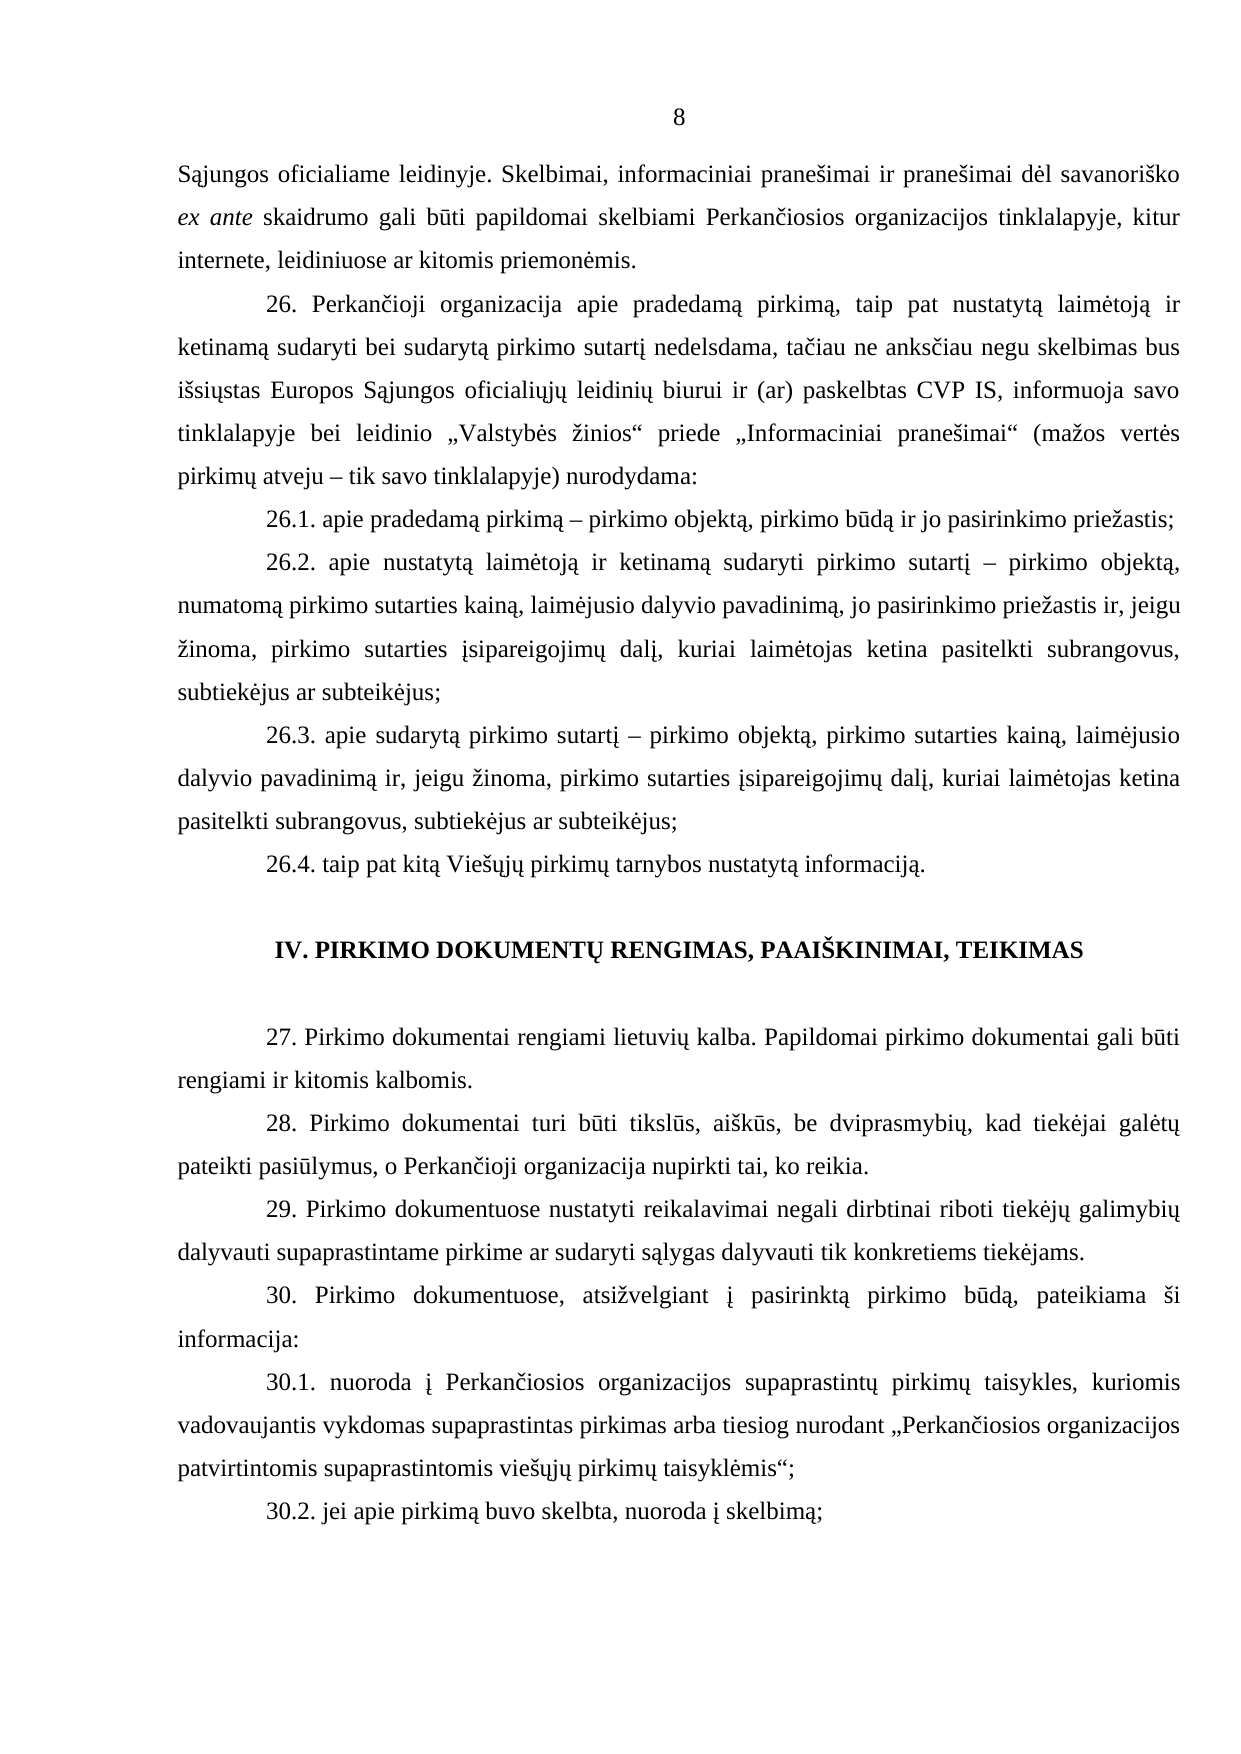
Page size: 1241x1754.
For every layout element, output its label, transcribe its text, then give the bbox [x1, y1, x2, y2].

text Iv. PIRKIMO DOKUMENTŲ RENGIMAS, PAAIŠKINIMAI, TEIKIMAS [177, 936, 1181, 964]
text 28. Pirkimo dokumentai turi būti tikslūs, aiškūs, be dviprasmybių, kad tiekėjai galėtų pateikti pasiūlymus, o Perkančioji organizacija nupirkti tai, ko reikia. [177, 1108, 1181, 1180]
text 29. Pirkimo dokumentuose nustatyti reikalavimai negali dirbtinai riboti tiekėjų galimybių dalyvauti supaprastintame pirkime ar sudaryti sąlygas dalyvauti tik konkretiems tiekėjams. [177, 1194, 1181, 1266]
text 27. Pirkimo dokumentai rengiami lietuvių kalba. Papildomai pirkimo dokumentai gali būti rengiami ir kitomis kalbomis. [177, 1022, 1181, 1094]
text 26.2. apie nustatytą laimėtoją ir ketinamą sudaryti pirkimo sutartį – pirkimo objektą, numatomą pirkimo sutarties kainą, laimėjusio dalyvio pavadinimą, jo pasirinkimo priežastis ir, jeigu žinoma, pirkimo sutarties įsipareigojimų dalį, kuriai laimėtojas ketina pasitelkti subrangovus, subtiekėjus ar subteikėjus; [177, 547, 1181, 706]
text Sąjungos oficialiame leidinyje. Skelbimai, informaciniai pranešimai ir pranešimai dėl savanoriško ex ante skaidrumo gali būti papildomai skelbiami Perkančiosios organizacijos tinklalapyje, kitur internete, leidiniuose ar kitomis priemonėmis. [177, 159, 1181, 274]
text 26.1. apie pradedamą pirkimą – pirkimo objektą, pirkimo būdą ir jo pasirinkimo priežastis; [177, 504, 1181, 533]
text 30. Pirkimo dokumentuose, atsižvelgiant į pasirinktą pirkimo būdą, pateikiama ši informacija: [177, 1281, 1181, 1352]
text 26.3. apie sudarytą pirkimo sutartį – pirkimo objektą, pirkimo sutarties kainą, laimėjusio dalyvio pavadinimą ir, jeigu žinoma, pirkimo sutarties įsipareigojimų dalį, kuriai laimėtojas ketina pasitelkti subrangovus, subtiekėjus ar subteikėjus; [177, 720, 1181, 835]
text 26.4. taip pat kitą Viešųjų pirkimų tarnybos nustatytą informaciją. [177, 849, 1181, 878]
text 30.2. jei apie pirkimą buvo skelbta, nuoroda į skelbimą; [177, 1496, 1181, 1525]
text 30.1. nuoroda į Perkančiosios organizacijos supaprastintų pirkimų taisykles, kuriomis vadovaujantis vykdomas supaprastintas pirkimas arba tiesiog nurodant „Perkančiosios organizacijos patvirtintomis supaprastintomis viešųjų pirkimų taisyklėmis“; [177, 1367, 1181, 1482]
text 26. Perkančioji organizacija apie pradedamą pirkimą, taip pat nustatytą laimėtoją ir ketinamą sudaryti bei sudarytą pirkimo sutartį nedelsdama, tačiau ne anksčiau negu skelbimas bus išsiųstas Europos Sąjungos oficialiųjų leidinių biurui ir (ar) paskelbtas CVP IS, informuoja savo tinklalapyje bei leidinio „Valstybės žinios“ priede „Informaciniai pranešimai“ (mažos vertės pirkimų atveju – tik savo tinklalapyje) nurodydama: [177, 289, 1181, 490]
